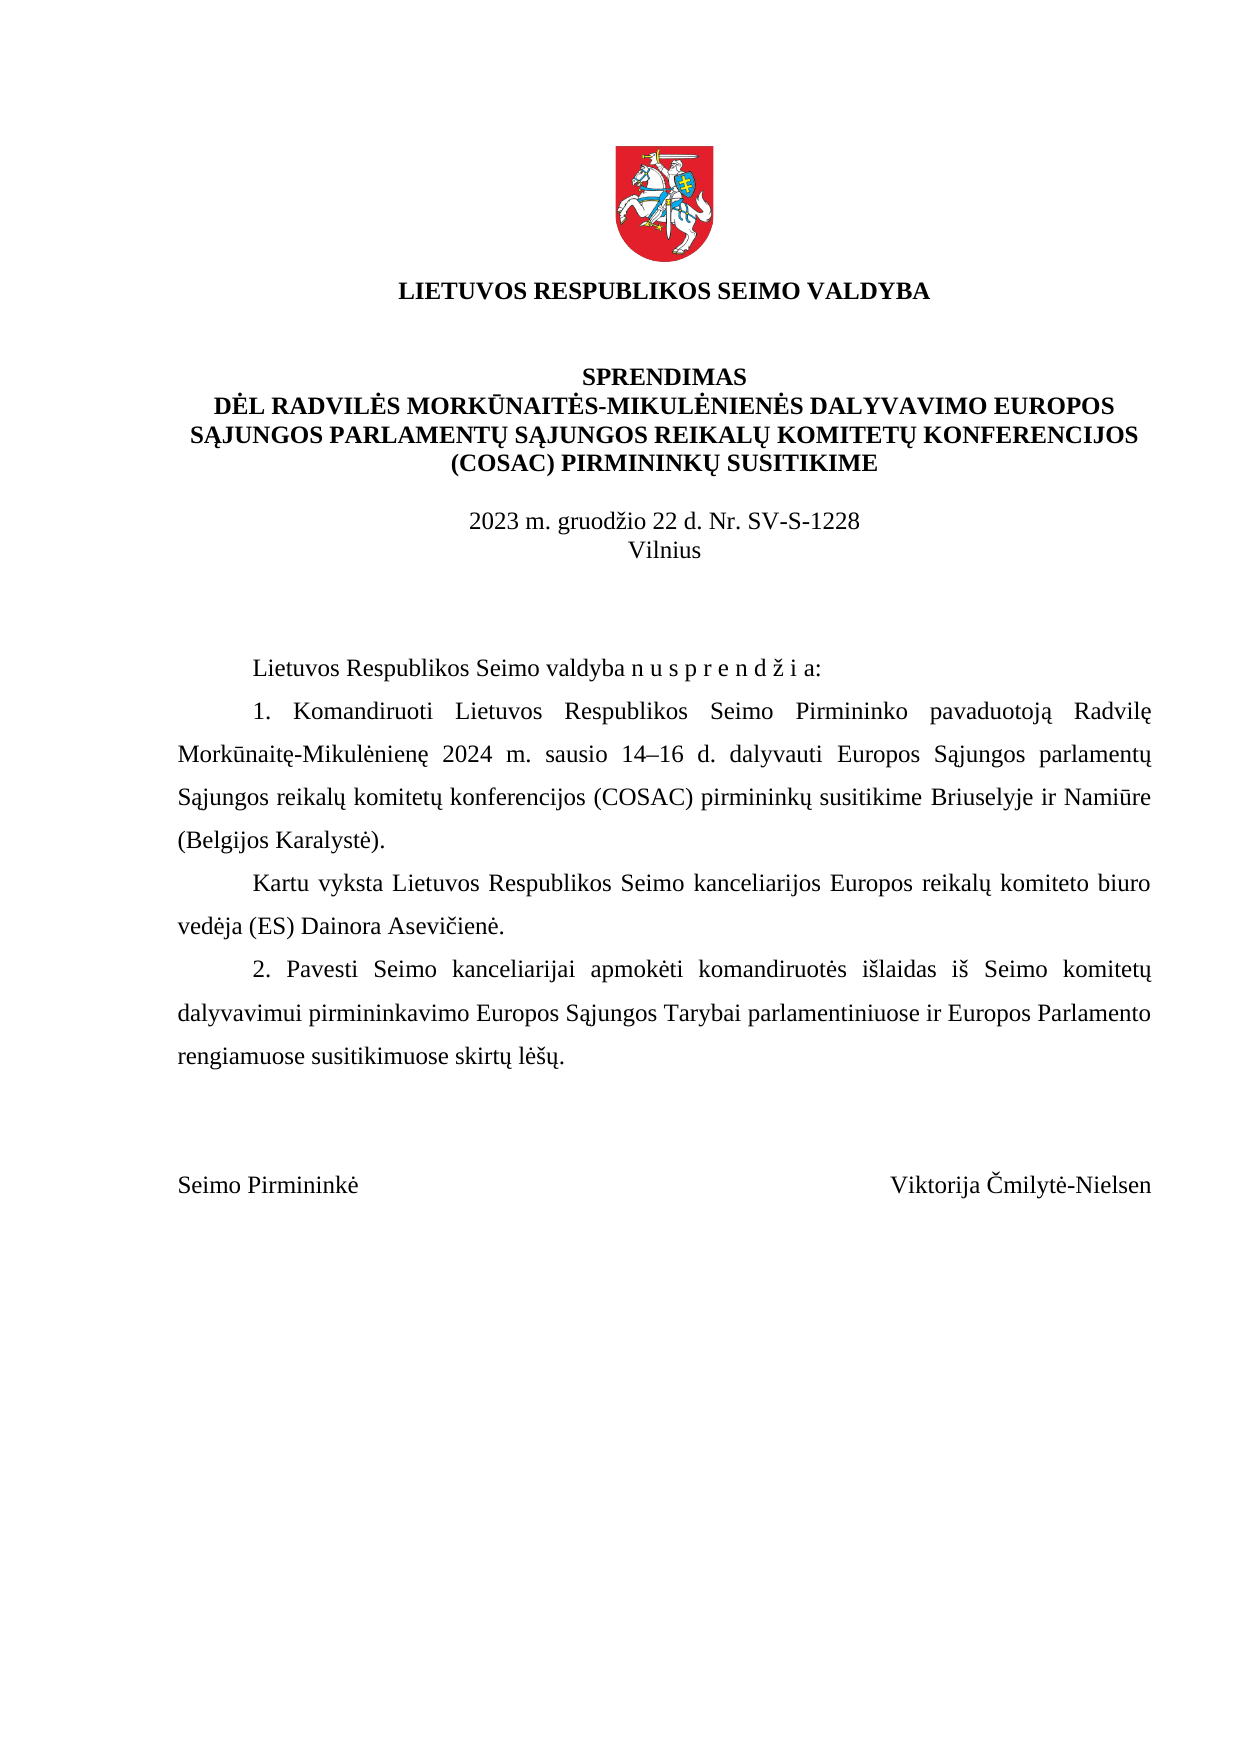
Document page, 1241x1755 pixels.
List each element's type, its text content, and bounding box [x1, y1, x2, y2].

text Vilnius [177, 535, 1152, 563]
text Kartu vyksta Lietuvos Respublikos Seimo kanceliarijos Europos reikalų komiteto biuro vedėja (ES) Dainora Asevičienė. [177, 868, 1152, 940]
text 2. Pavesti Seimo kanceliarijai apmokėti komandiruotės išlaidas iš Seimo komitetų dalyvavimui pirmininkavimo Europos Sąjungos Tarybai parlamentiniuose ir Europos Parlamento rengiamuose susitikimuose skirtų lėšų. [177, 954, 1152, 1069]
text Lietuvos Respublikos Seimo valdyba nusprendžia: [177, 653, 1152, 681]
text SPRENDIMAS [177, 362, 1152, 391]
text 1. Komandiruoti Lietuvos Respublikos Seimo Pirmininko pavaduotoją Radvilę Morkūnaitę-Mikulėnienę 2024 m. sausio 14–16 d. dalyvauti Europos Sąjungos parlamentų Sąjungos reikalų komitetų konferencijos (COSAC) pirmininkų susitikime Briuselyje ir Namiūre (Belgijos Karalystė). [177, 696, 1152, 854]
text Seimo Pirmininkė Viktorija Čmilytė-Nielsen [177, 1170, 1152, 1199]
text LIETUVOS RESPUBLIKOS SEIMO VALDYBA [177, 276, 1152, 305]
text 2023 m. gruodžio 22 d. Nr. SV-S-1228 [177, 506, 1152, 535]
text DĖL RADVILĖS MORKŪNAITĖS-MIKULĖNIENĖS DALYVAVIMO EUROPOS SĄJUNGOS PARLAMENTŲ SĄJUNGOS REIKALŲ KOMITETŲ KONFERENCIJOS (COSAC) PIRMININKŲ SUSITIKIME [177, 391, 1152, 477]
